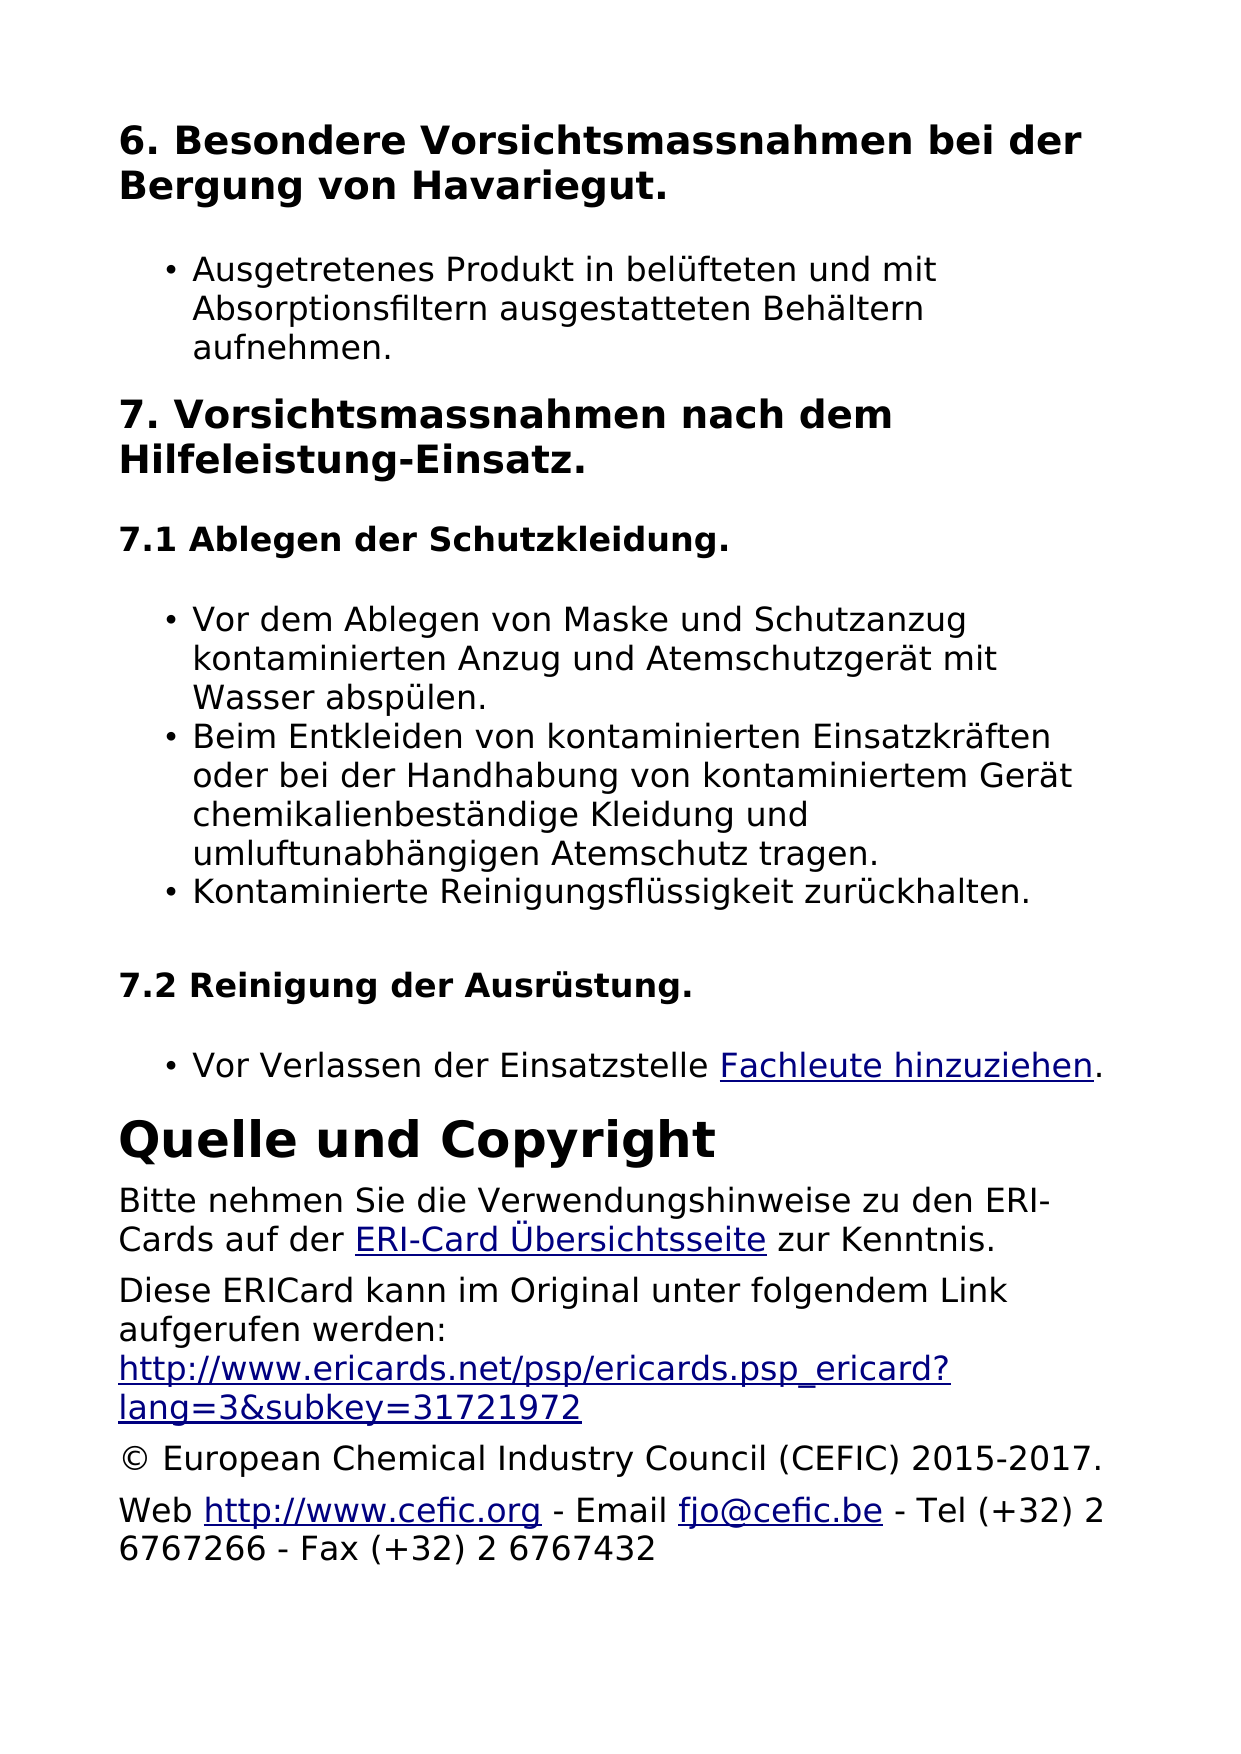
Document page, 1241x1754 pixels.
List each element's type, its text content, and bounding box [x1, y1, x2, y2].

subtitle 7.1 Ablegen der Schutzkleidung. [118, 520, 1122, 559]
text Bitte nehmen Sie die Verwendungshinweise zu den ERI-Cards auf der ERI-Card Übersichtsseite zur Kenntnis. [118, 1182, 1122, 1259]
subtitle 7. Vorsichtsmassnahmen nach dem Hilfeleistung-Einsatz. [118, 392, 1122, 482]
list Beim Entkleiden von kontaminierten Einsatzkräften oder bei der Handhabung von kontaminiertem Gerät chemikalienbeständige Kleidung und umluftunabhängigen Atemschutz tragen. [177, 717, 1122, 873]
text © European Chemical Industry Council (CEFIC) 2015-2017. [118, 1440, 1122, 1478]
list Ausgetretenes Produkt in belüfteten und mit Absorptionsfiltern ausgestatteten Behältern aufnehmen. [177, 251, 1122, 367]
subtitle 6. Besondere Vorsichtsmassnahmen bei der Bergung von Havariegut. [118, 118, 1122, 208]
text Diese ERICard kann im Original unter folgendem Link aufgerufen werden: http://www.ericards.net/psp/ericards.psp_ericard?lang=3&subkey=31721972 [118, 1272, 1122, 1427]
list Vor dem Ablegen von Maske und Schutzanzug kontaminierten Anzug und Atemschutzgerät mit Wasser abspülen. [177, 601, 1122, 717]
list Kontaminierte Reinigungsflüssigkeit zurückhalten. [177, 873, 1122, 912]
text [118, 1581, 1122, 1620]
subtitle Quelle und Copyright [118, 1111, 1122, 1169]
list Vor Verlassen der Einsatzstelle Fachleute hinzuziehen. [177, 1047, 1122, 1086]
subtitle 7.2 Reinigung der Ausrüstung. [118, 966, 1122, 1005]
text Web http://www.cefic.org - Email fjo@cefic.be - Tel (+32) 2 6767266 - Fax (+32) 2 6767432 [118, 1491, 1122, 1569]
